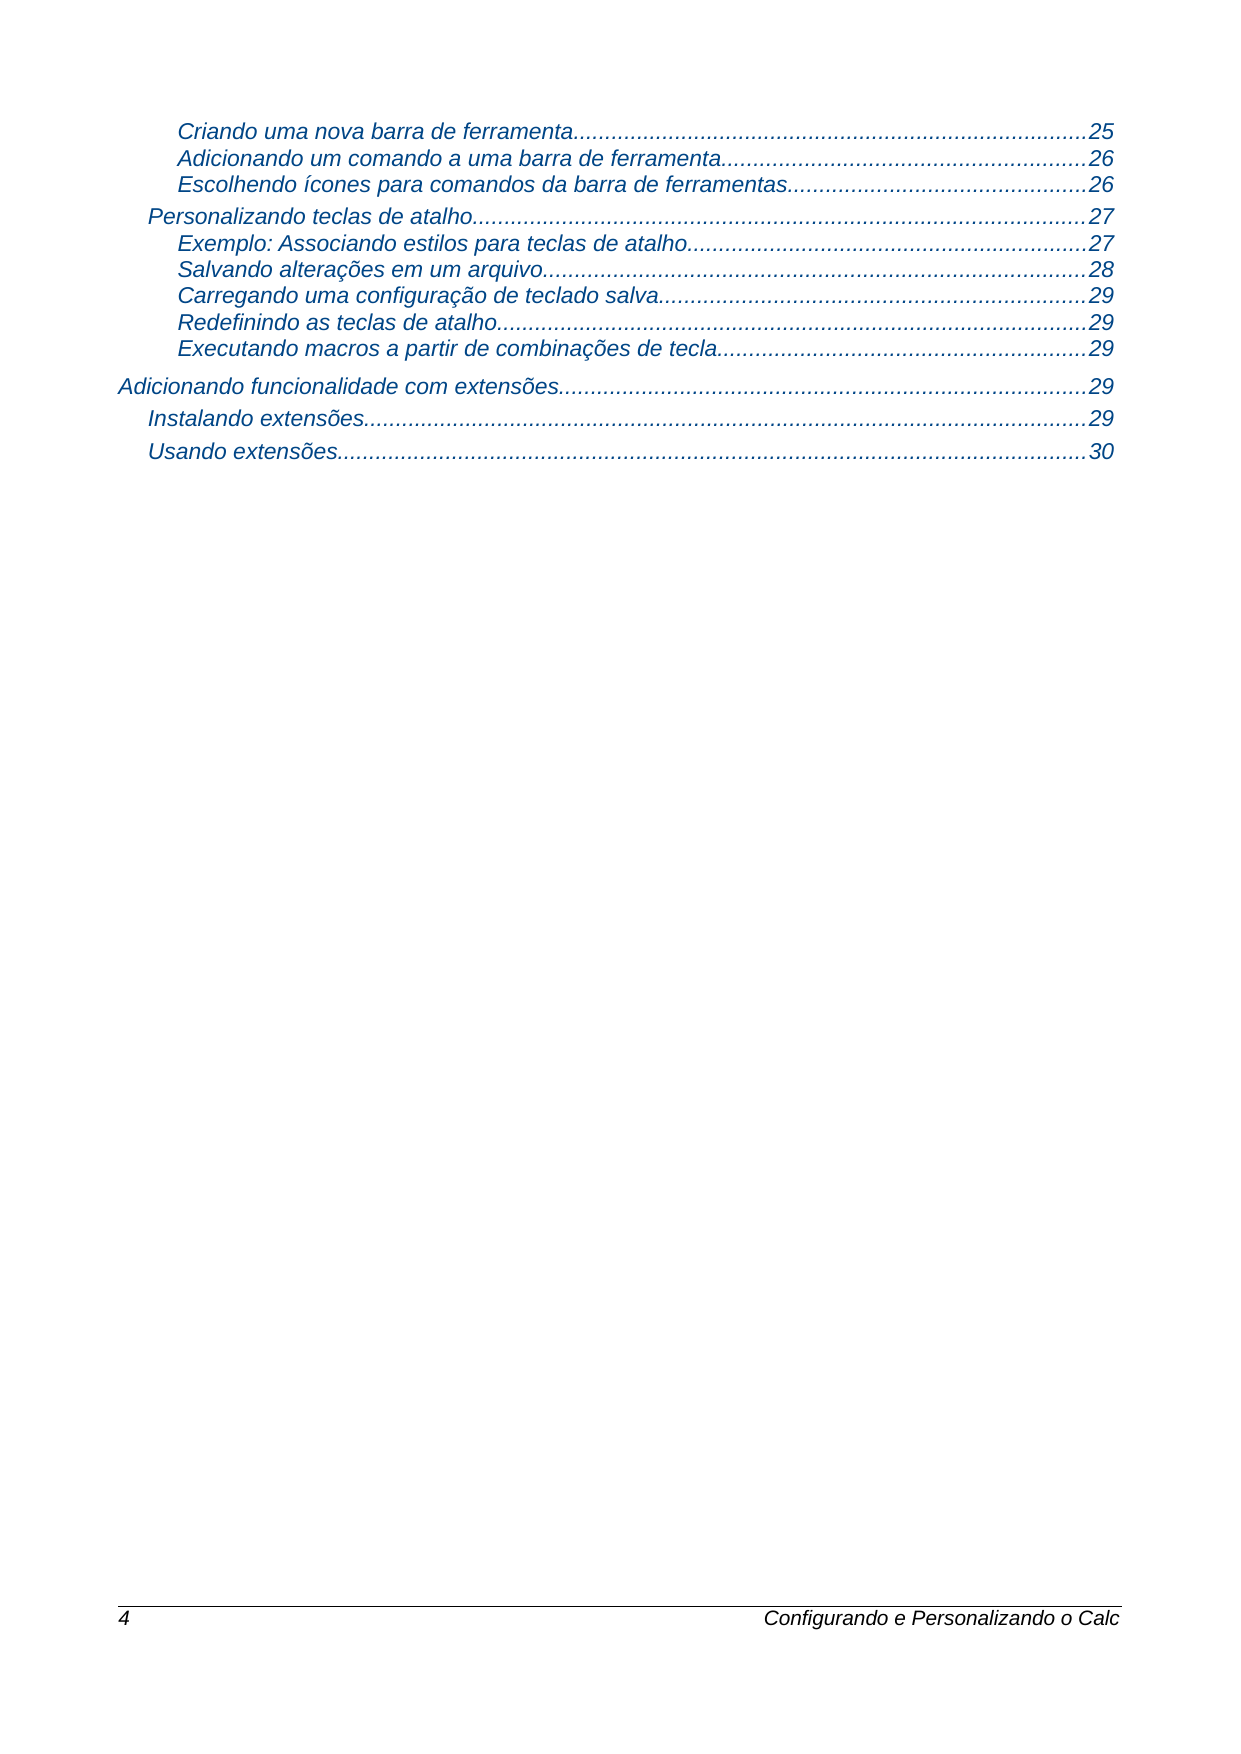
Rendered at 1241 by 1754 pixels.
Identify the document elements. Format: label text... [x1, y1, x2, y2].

text Adicionando funcionalidade com extensões 29 [118, 373, 1116, 399]
text Instalando extensões 29 [148, 405, 1116, 432]
text Exemplo: Associando estilos para teclas de atalho 27 [177, 229, 1116, 256]
text Redefinindo as teclas de atalho 29 [177, 308, 1116, 335]
text Criando uma nova barra de ferramenta 25 [177, 118, 1116, 144]
text Executando macros a partir de combinações de tecla 29 [177, 335, 1116, 361]
text Adicionando um comando a uma barra de ferramenta 26 [177, 144, 1116, 171]
text Escolhendo ícones para comandos da barra de ferramentas 26 [177, 171, 1116, 197]
text Salvando alterações em um arquivo 28 [177, 256, 1116, 282]
text Personalizando teclas de atalho 27 [148, 203, 1116, 229]
text Carregando uma configuração de teclado salva 29 [177, 282, 1116, 308]
text Usando extensões 30 [148, 438, 1116, 464]
